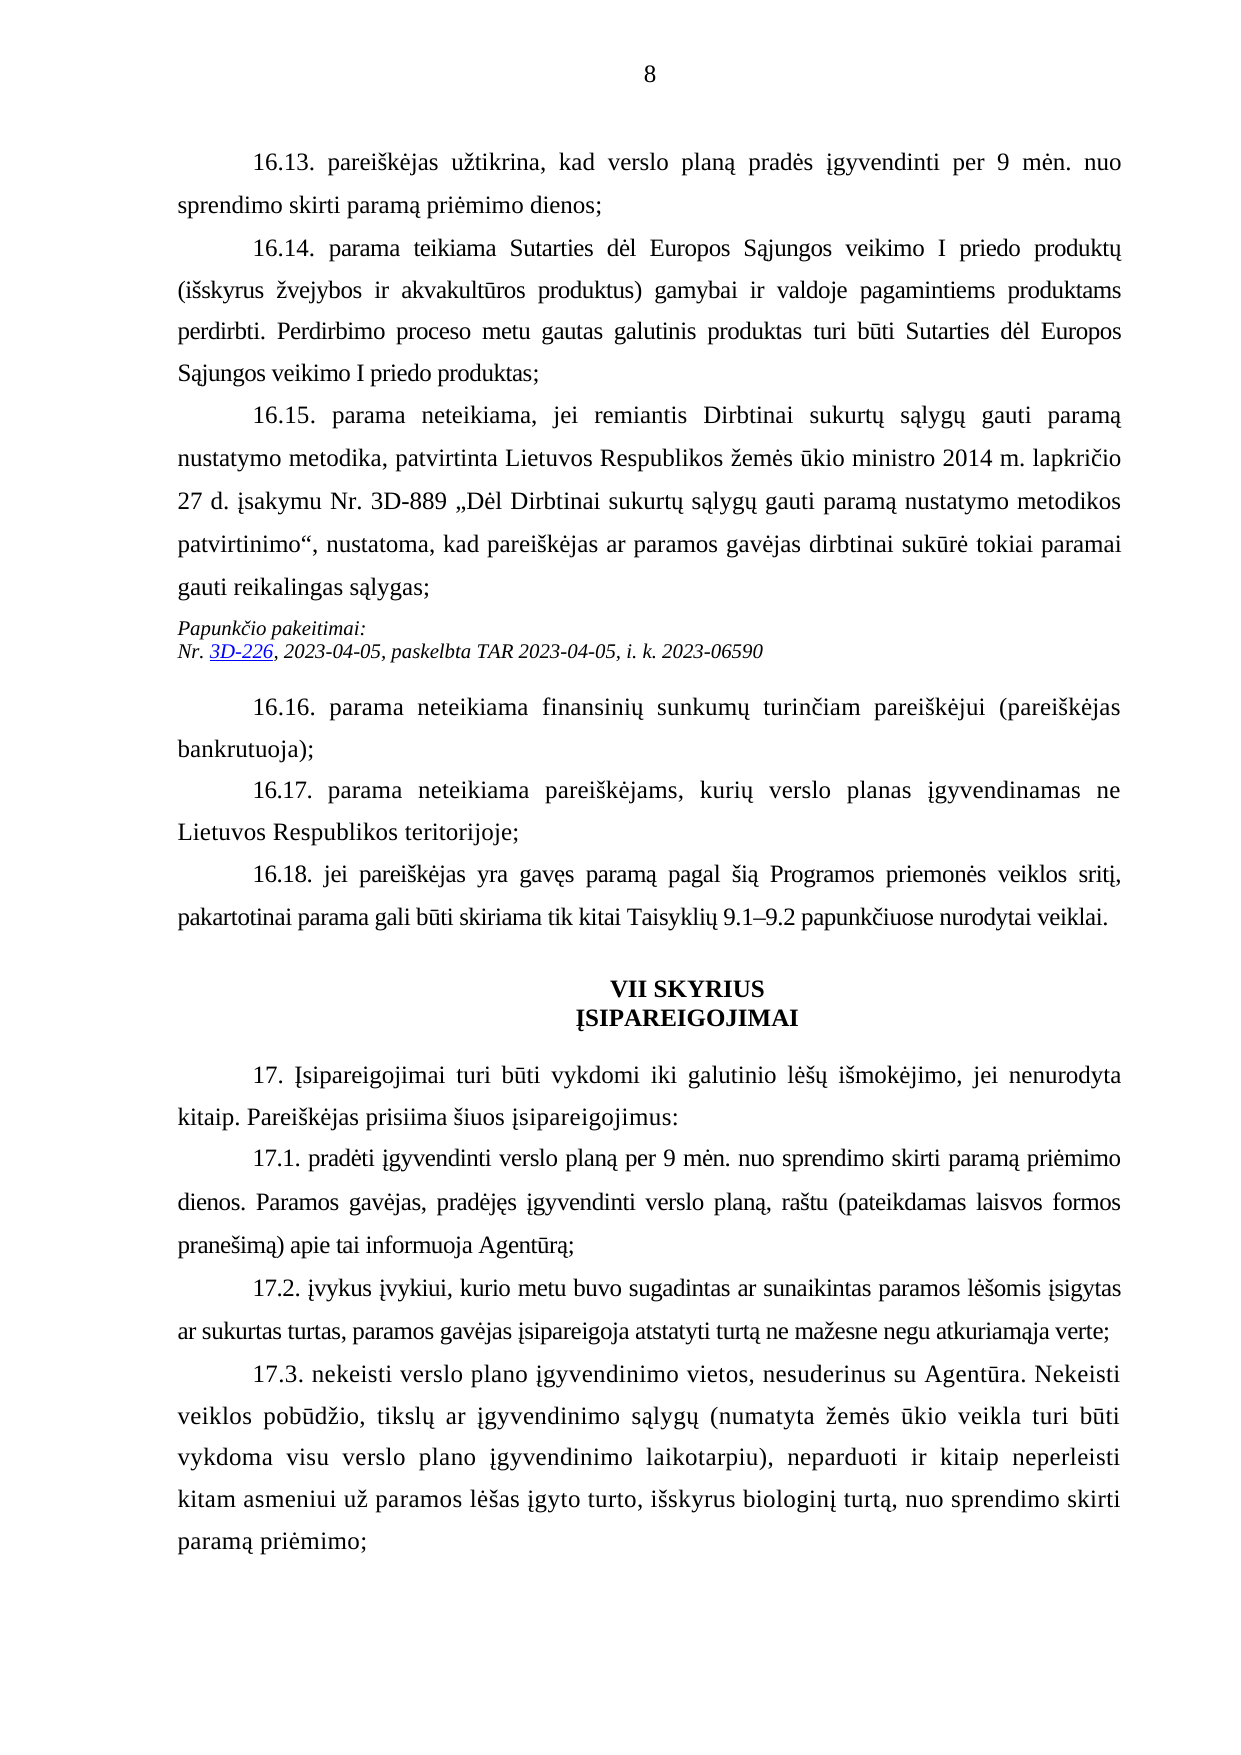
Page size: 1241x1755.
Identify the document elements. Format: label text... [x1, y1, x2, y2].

text 16.18. jei pareiškėjas yra gavęs paramą pagal šią Programos priemonės veiklos sritį, pakartotinai parama gali būti skiriama tik kitai Taisyklių 9.1–9.2 papunkčiuose nurodytai veiklai. [177, 859, 1122, 931]
text 16.17. parama neteikiama pareiškėjams, kurių verslo planas įgyvendinamas ne Lietuvos Respublikos teritorijoje; [177, 776, 1122, 846]
text 16.16. parama neteikiama finansinių sunkumų turinčiam pareiškėjui (pareiškėjas bankrutuoja); [177, 692, 1122, 763]
text VII SKYRIUS [177, 974, 1122, 1003]
text ĮSIPAREIGOJIMAI [177, 1003, 1122, 1031]
text 16.14. parama teikiama Sutarties dėl Europos Sąjungos veikimo I priedo produktų (išskyrus žvejybos ir akvakultūros produktus) gamybai ir valdoje pagamintiems produktams perdirbti. Perdirbimo proceso metu gautas galutinis produktas turi būti Sutarties dėl Europos Sąjungos veikimo I priedo produktas; [177, 233, 1122, 387]
text 17.3. nekeisti verslo plano įgyvendinimo vietos, nesuderinus su Agentūra. Nekeisti veiklos pobūdžio, tikslų ar įgyvendinimo sąlygų (numatyta žemės ūkio veikla turi būti vykdoma visu verslo plano įgyvendinimo laikotarpiu), neparduoti ir kitaip neperleisti kitam asmeniui už paramos lėšas įgyto turto, išskyrus biologinį turtą, nuo sprendimo skirti paramą priėmimo; [177, 1359, 1122, 1554]
text 16.15. parama neteikiama, jei remiantis Dirbtinai sukurtų sąlygų gauti paramą nustatymo metodika, patvirtinta Lietuvos Respublikos žemės ūkio ministro 2014 m. lapkričio 27 d. įsakymu Nr. 3D-889 „Dėl Dirbtinai sukurtų sąlygų gauti paramą nustatymo metodikos patvirtinimo“, nustatoma, kad pareiškėjas ar paramos gavėjas dirbtinai sukūrė tokiai paramai gauti reikalingas sąlygas; [177, 400, 1122, 601]
text 17.1. pradėti įgyvendinti verslo planą per 9 mėn. nuo sprendimo skirti paramą priėmimo dienos. Paramos gavėjas, pradėjęs įgyvendinti verslo planą, raštu (pateikdamas laisvos formos pranešimą) apie tai informuoja Agentūrą; [177, 1143, 1122, 1258]
text 16.13. pareiškėjas užtikrina, kad verslo planą pradės įgyvendinti per 9 mėn. nuo sprendimo skirti paramą priėmimo dienos; [177, 147, 1122, 219]
text 17.2. įvykus įvykiui, kurio metu buvo sugadintas ar sunaikintas paramos lėšomis įsigytas ar sukurtas turtas, paramos gavėjas įsipareigoja atstatyti turtą ne mažesne negu atkuriamąja verte; [177, 1273, 1122, 1345]
text Nr. 3D-226, 2023-04-05, paskelbta TAR 2023-04-05, i. k. 2023-06590 [177, 639, 1122, 663]
text 17. Įsipareigojimai turi būti vykdomi iki galutinio lėšų išmokėjimo, jei nenurodyta kitaip. Pareiškėjas prisiima šiuos įsipareigojimus: [177, 1060, 1122, 1131]
text Papunkčio pakeitimai: [177, 615, 1122, 639]
